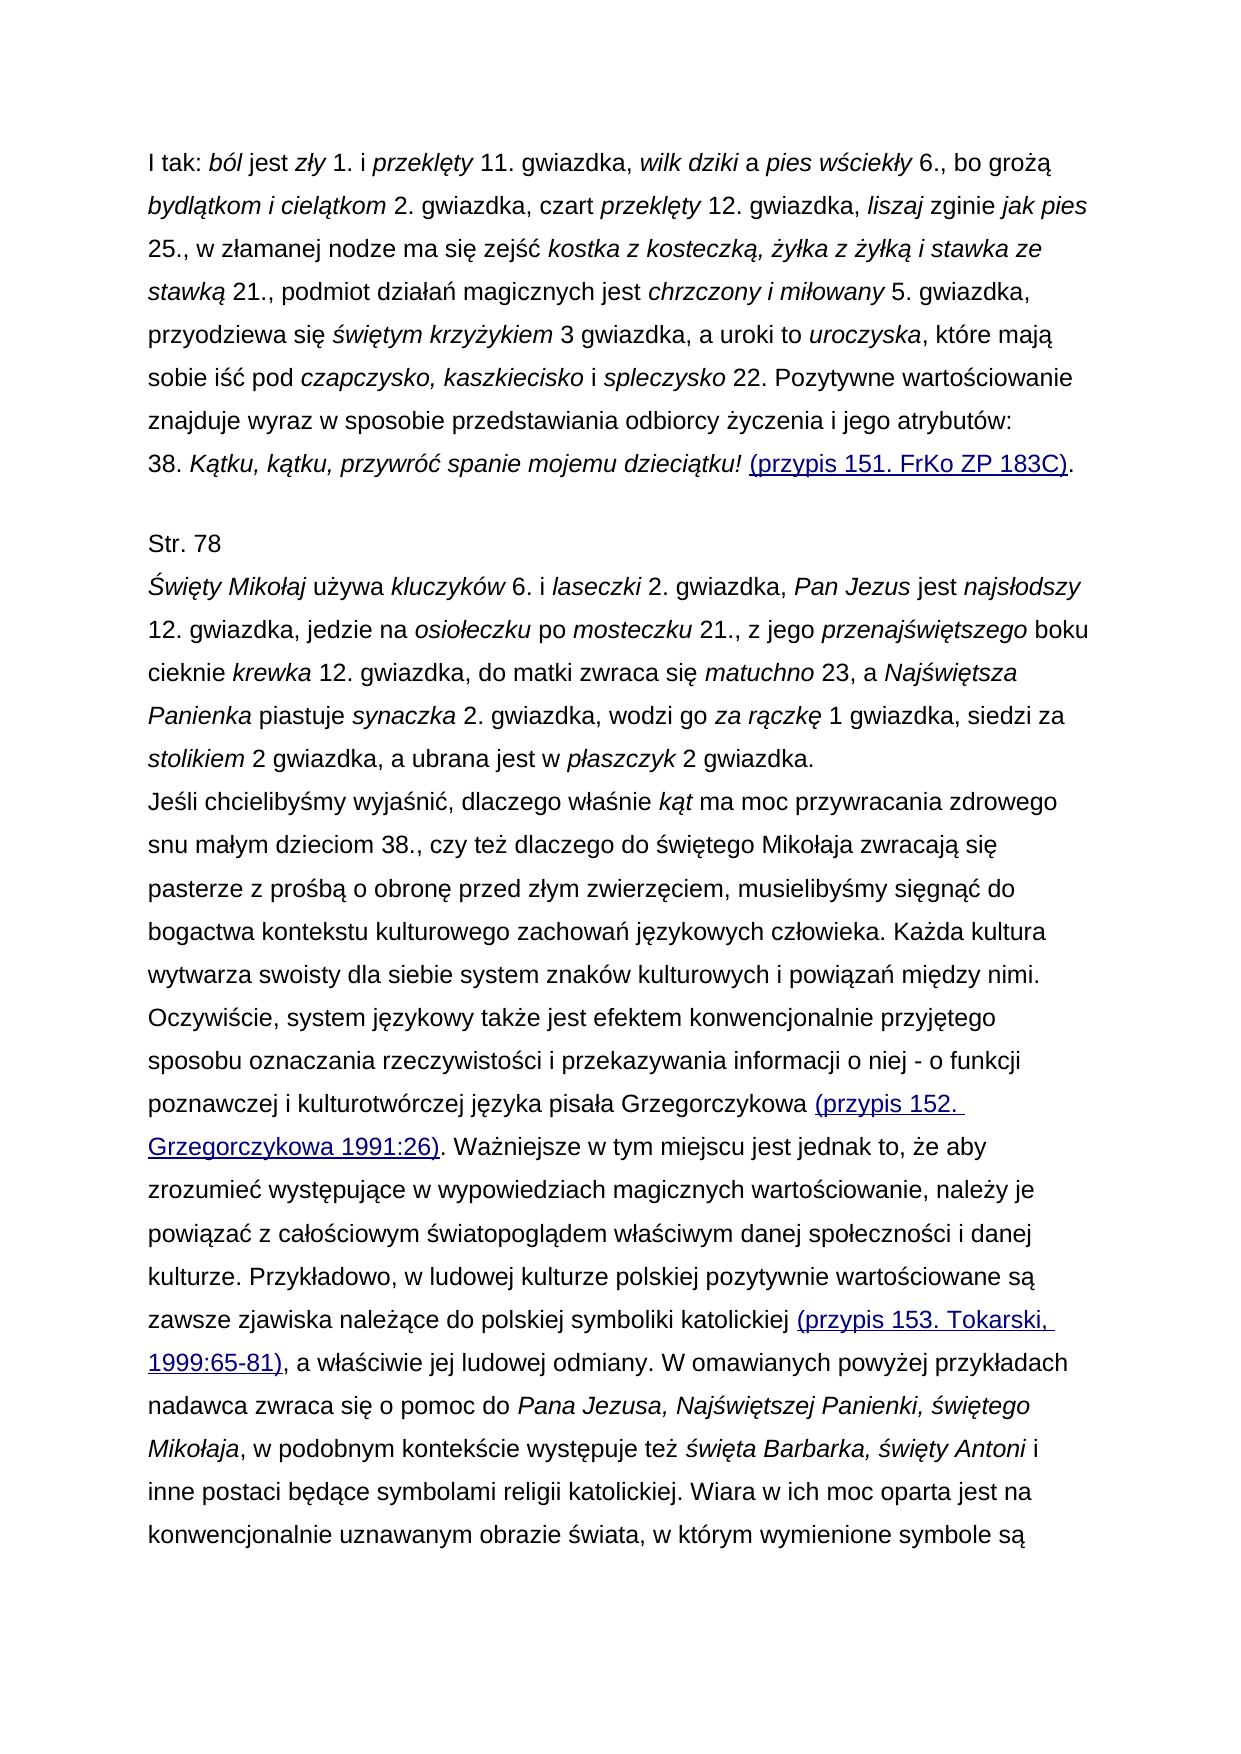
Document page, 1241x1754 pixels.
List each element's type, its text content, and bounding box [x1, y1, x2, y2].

text I tak: ból jest zły 1. i przeklęty 11. gwiazdka, wilk dziki a pies wściekły 6., bo grożą bydlątkom i cielątkom 2. gwiazdka, czart przeklęty 12. gwiazdka, liszaj zginie jak pies 25., w złamanej nodze ma się zejść kostka z kosteczką, żyłka z żyłką i stawka ze stawką 21., podmiot działań magicznych jest chrzczony i miłowany 5. gwiazdka, przyodziewa się świętym krzyżykiem 3 gwiazdka, a uroki to uroczyska, które mają sobie iść pod czapczysko, kaszkiecisko i spleczysko 22. Pozytywne wartościowanie znajduje wyraz w sposobie przedstawiania odbiorcy życzenia i jego atrybutów: [148, 148, 1093, 435]
text Jeśli chcielibyśmy wyjaśnić, dlaczego właśnie kąt ma moc przywracania zdrowego snu małym dzieciom 38., czy też dlaczego do świętego Mikołaja zwracają się pasterze z prośbą o obronę przed złym zwierzęciem, musielibyśmy sięgnąć do bogactwa kontekstu kulturowego zachowań językowych człowieka. Każda kultura wytwarza swoisty dla siebie system znaków kulturowych i powiązań między nimi. Oczywiście, system językowy także jest efektem konwencjonalnie przyjętego sposobu oznaczania rzeczywistości i przekazywania informacji o niej - o funkcji poznawczej i kulturotwórczej języka pisała Grzegorczykowa (przypis 152. Grzegorczykowa 1991:26). Ważniejsze w tym miejscu jest jednak to, że aby zrozumieć występujące w wypowiedziach magicznych wartościowanie, należy je powiązać z całościowym światopoglądem właściwym danej społeczności i danej kulturze. Przykładowo, w ludowej kulturze polskiej pozytywnie wartościowane są zawsze zjawiska należące do polskiej symboliki katolickiej (przypis 153. Tokarski, 1999:65-81), a właściwie jej ludowej odmiany. W omawianych powyżej przykładach nadawca zwraca się o pomoc do Pana Jezusa, Najświętszej Panienki, świętego Mikołaja, w podobnym kontekście występuje też święta Barbarka, święty Antoni i inne postaci będące symbolami religii katolickiej. Wiara w ich moc oparta jest na konwencjonalnie uznawanym obrazie świata, w którym wymienione symbole są [148, 787, 1093, 1549]
text 38. Kątku, kątku, przywróć spanie mojemu dzieciątku! (przypis 151. FrKo ZP 183C). [148, 449, 1093, 478]
text Str. 78 [148, 529, 1093, 557]
text Święty Mikołaj używa kluczyków 6. i laseczki 2. gwiazdka, Pan Jezus jest najsłodszy 12. gwiazdka, jedzie na osiołeczku po mosteczku 21., z jego przenajświętszego boku cieknie krewka 12. gwiazdka, do matki zwraca się matuchno 23, a Najświętsza Panienka piastuje synaczka 2. gwiazdka, wodzi go za rączkę 1 gwiazdka, siedzi za stolikiem 2 gwiazdka, a ubrana jest w płaszczyk 2 gwiazdka. [148, 572, 1093, 773]
